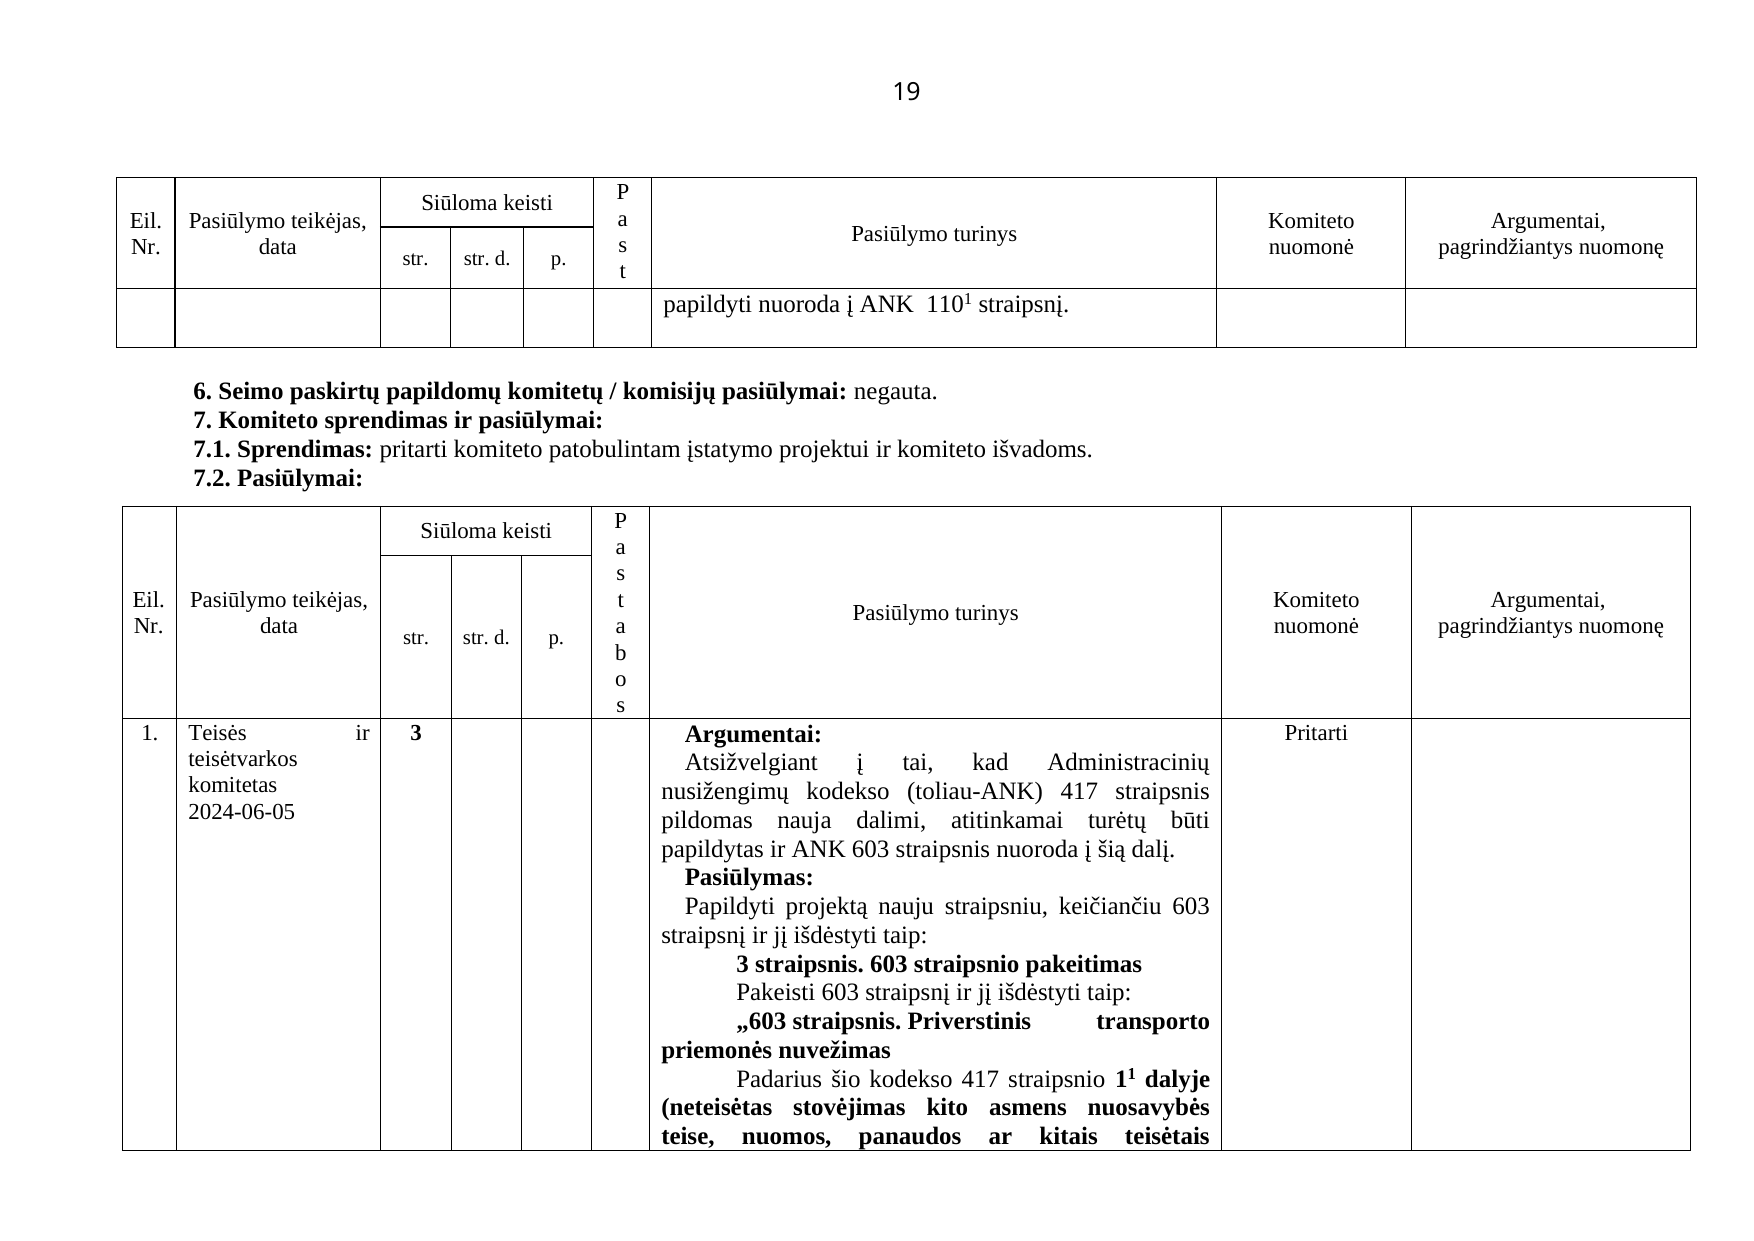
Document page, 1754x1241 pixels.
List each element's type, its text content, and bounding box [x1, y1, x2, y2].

table_cell [452, 719, 521, 1150]
table_header Eil. Nr. [117, 178, 174, 288]
table_header Pasiūlymo teikėjas, data [177, 507, 380, 718]
table_cell [451, 289, 523, 347]
table_cell Teisės ir teisėtvarkos komitetas 2024-06-05 [177, 719, 380, 1150]
table_cell [1412, 719, 1690, 1150]
table_cell str. d. [452, 556, 521, 718]
table_header Pasiūlymo turinys [650, 507, 1221, 718]
table_header Pastabos [594, 178, 651, 288]
table_cell [176, 289, 380, 347]
table_header Argumentai, pagrindžiantys nuomonę [1406, 178, 1696, 288]
table_cell [381, 289, 450, 347]
table_cell [117, 289, 174, 347]
table_cell papildyti nuoroda į ANK 1101 straipsnį. [652, 289, 1216, 347]
table_cell p. [524, 228, 593, 288]
text 7.2. Pasiūlymai: [118, 463, 1695, 491]
table_header Siūloma keisti [381, 507, 591, 555]
table_cell Pritarti [1222, 719, 1411, 1150]
text 7.1. Sprendimas: pritarti komiteto patobulintam įstatymo projektui ir komiteto išvadoms. [118, 434, 1695, 463]
table_header Pasiūlymo turinys [652, 178, 1216, 288]
table_header Komiteto nuomonė [1222, 507, 1411, 718]
table_cell 3 [381, 719, 451, 1150]
table_cell [1217, 289, 1405, 347]
table_cell str. [381, 556, 451, 718]
table_cell [524, 289, 593, 347]
table_cell Argumentai: Atsižvelgiant į tai, kad Administracinių nusižengimų kodekso (toliau-ANK) 417 straipsnis pildomas nauja dalimi, atitinkamai turėtų būti papildytas ir ANK 603 straipsnis nuoroda į šią dalį. Pasiūlymas: Papildyti projektą nauju straipsniu, keičiančiu 603 straipsnį ir jį išdėstyti taip: 3 straipsnis. 603 straipsnio pakeitimas Pakeisti 603 straipsnį ir jį išdėstyti taip: „603 straipsnis. Priverstinis transporto priemonės nuvežimas Padarius šio kodekso 417 straipsnio 11 dalyje (neteisėtas stovėjimas kito asmens nuosavybės teise, nuomos, panaudos ar kitais teisėtais [650, 719, 1221, 1150]
table_cell [1406, 289, 1696, 347]
table_cell [592, 719, 649, 1150]
table_header Komiteto nuomonė [1217, 178, 1405, 288]
text 7. Komiteto sprendimas ir pasiūlymai: [118, 405, 1695, 434]
table_cell p. [522, 556, 591, 718]
table_cell 1. [123, 719, 176, 1150]
table_header Eil. Nr. [123, 507, 176, 718]
table_cell str. [381, 228, 450, 288]
table_header Siūloma keisti [381, 178, 593, 226]
table_cell str. d. [451, 228, 523, 288]
table_cell [594, 289, 651, 347]
table_header Pasiūlymo teikėjas, data [176, 178, 380, 288]
table_header Pastabos [592, 507, 649, 718]
table_header Argumentai, pagrindžiantys nuomonę [1412, 507, 1690, 718]
table_cell [522, 719, 591, 1150]
subtitle 6. Seimo paskirtų papildomų komitetų / komisijų pasiūlymai: negauta. [118, 376, 1695, 405]
